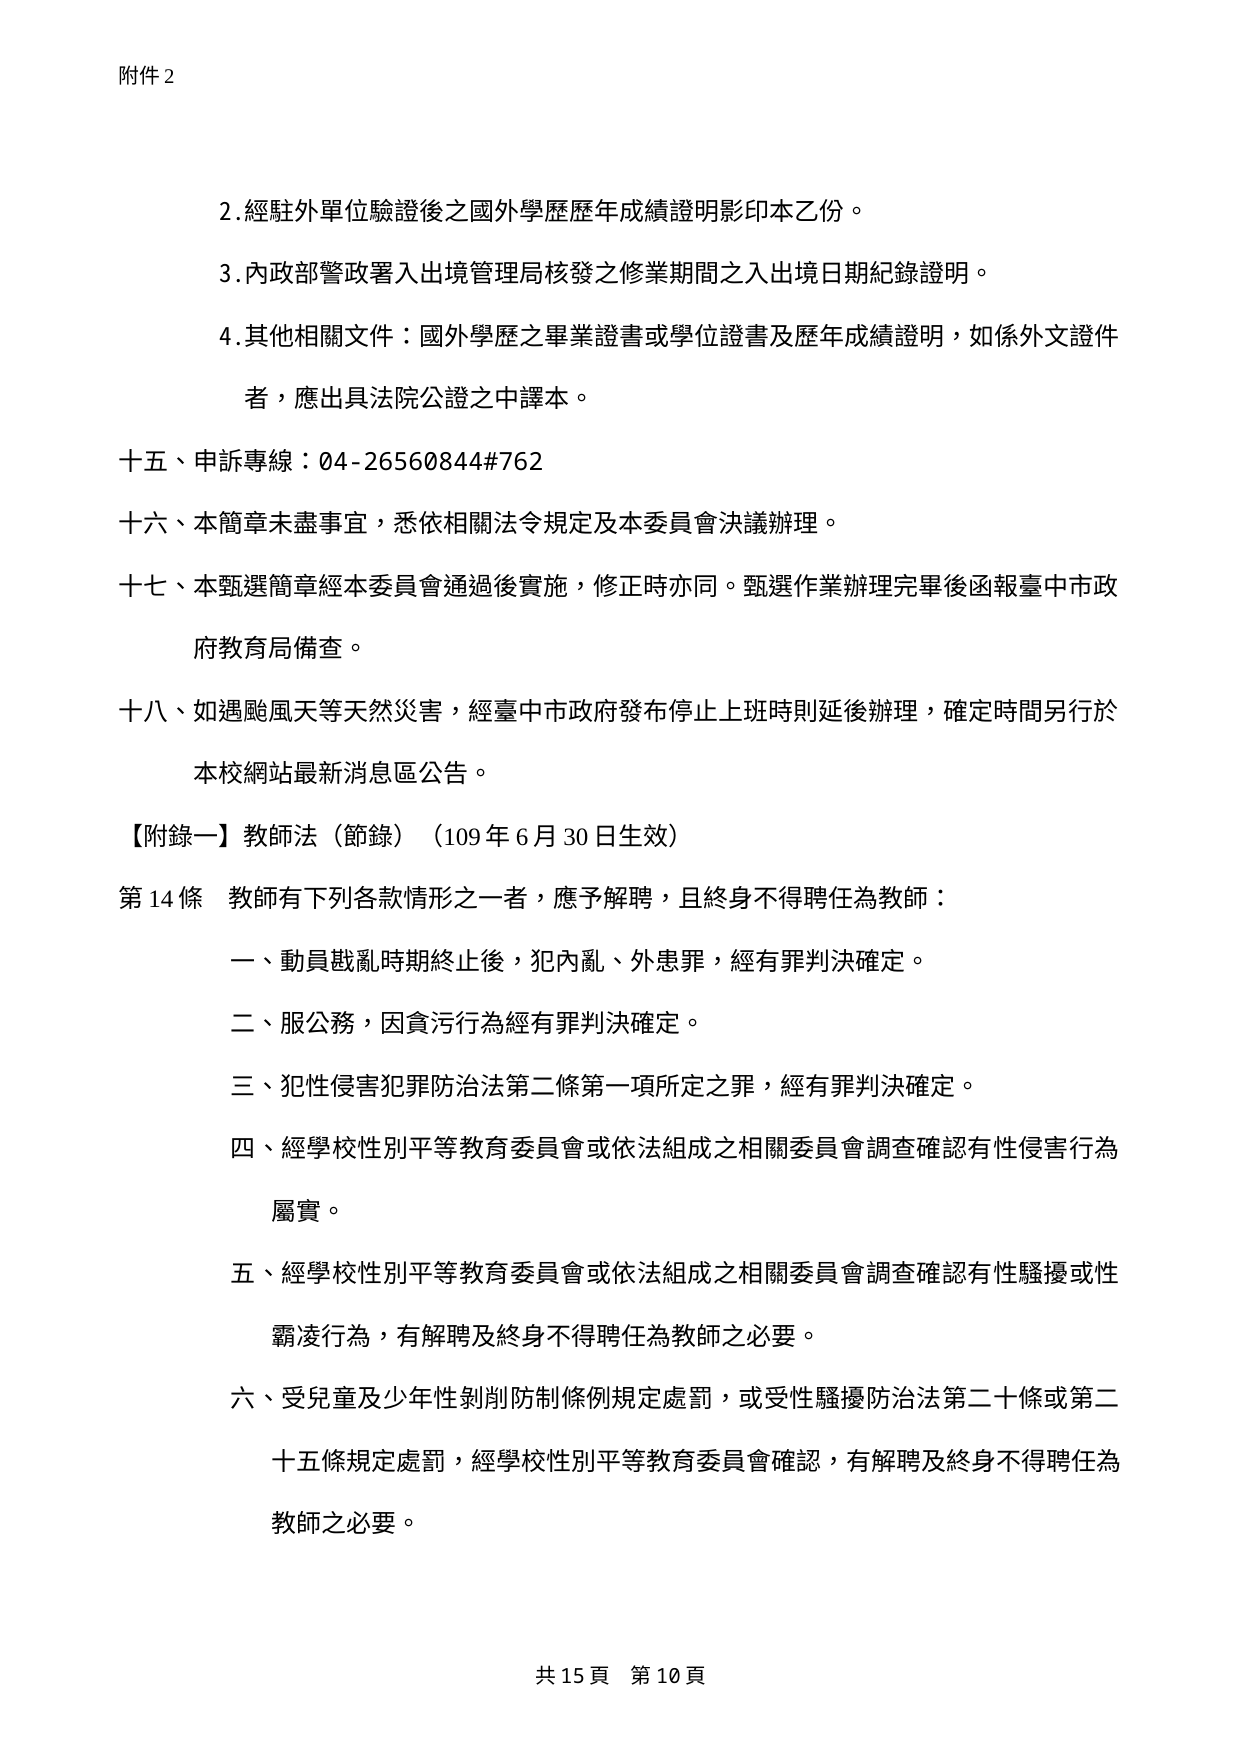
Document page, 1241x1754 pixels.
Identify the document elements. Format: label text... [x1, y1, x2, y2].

text 六、受兒童及少年性剝削防制條例規定處罰，或受性騷擾防治法第二十條或第二十五條規定處罰，經學校性別平等教育委員會確認，有解聘及終身不得聘任為教師之必要。 [230, 1355, 1122, 1543]
text 3.內政部警政署入出境管理局核發之修業期間之入出境日期紀錄證明。 [0, 230, 1122, 293]
text 4.其他相關文件：國外學歷之畢業證書或學位證書及歷年成績證明，如係外文證件 [0, 293, 1122, 355]
text 第14條 教師有下列各款情形之一者，應予解聘，且終身不得聘任為教師： [118, 855, 1122, 918]
text 【附錄一】教師法（節錄）（109年6月30日生效） [118, 793, 1122, 855]
text 十七、本甄選簡章經本委員會通過後實施，修正時亦同。甄選作業辦理完畢後函報臺中市政府教育局備查。 [118, 543, 1122, 668]
text 四、經學校性別平等教育委員會或依法組成之相關委員會調查確認有性侵害行為屬實。 [230, 1105, 1122, 1230]
text 一、動員戡亂時期終止後，犯內亂、外患罪，經有罪判決確定。 [230, 918, 1122, 980]
text 十八、如遇颱風天等天然災害，經臺中市政府發布停止上班時則延後辦理，確定時間另行於本校網站最新消息區公告。 [118, 668, 1122, 793]
text 二、服公務，因貪污行為經有罪判決確定。 [230, 980, 1122, 1043]
text 2.經駐外單位驗證後之國外學歷歷年成績證明影印本乙份。 [0, 168, 1122, 230]
text 五、經學校性別平等教育委員會或依法組成之相關委員會調查確認有性騷擾或性霸凌行為，有解聘及終身不得聘任為教師之必要。 [230, 1230, 1122, 1355]
text 三、犯性侵害犯罪防治法第二條第一項所定之罪，經有罪判決確定。 [230, 1043, 1122, 1105]
text 者，應出具法院公證之中譯本。 [144, 355, 1122, 418]
text 十六、本簡章未盡事宜，悉依相關法令規定及本委員會決議辦理。 [118, 480, 1122, 543]
text 十五、申訴專線：04-26560844#762 [118, 418, 1122, 480]
